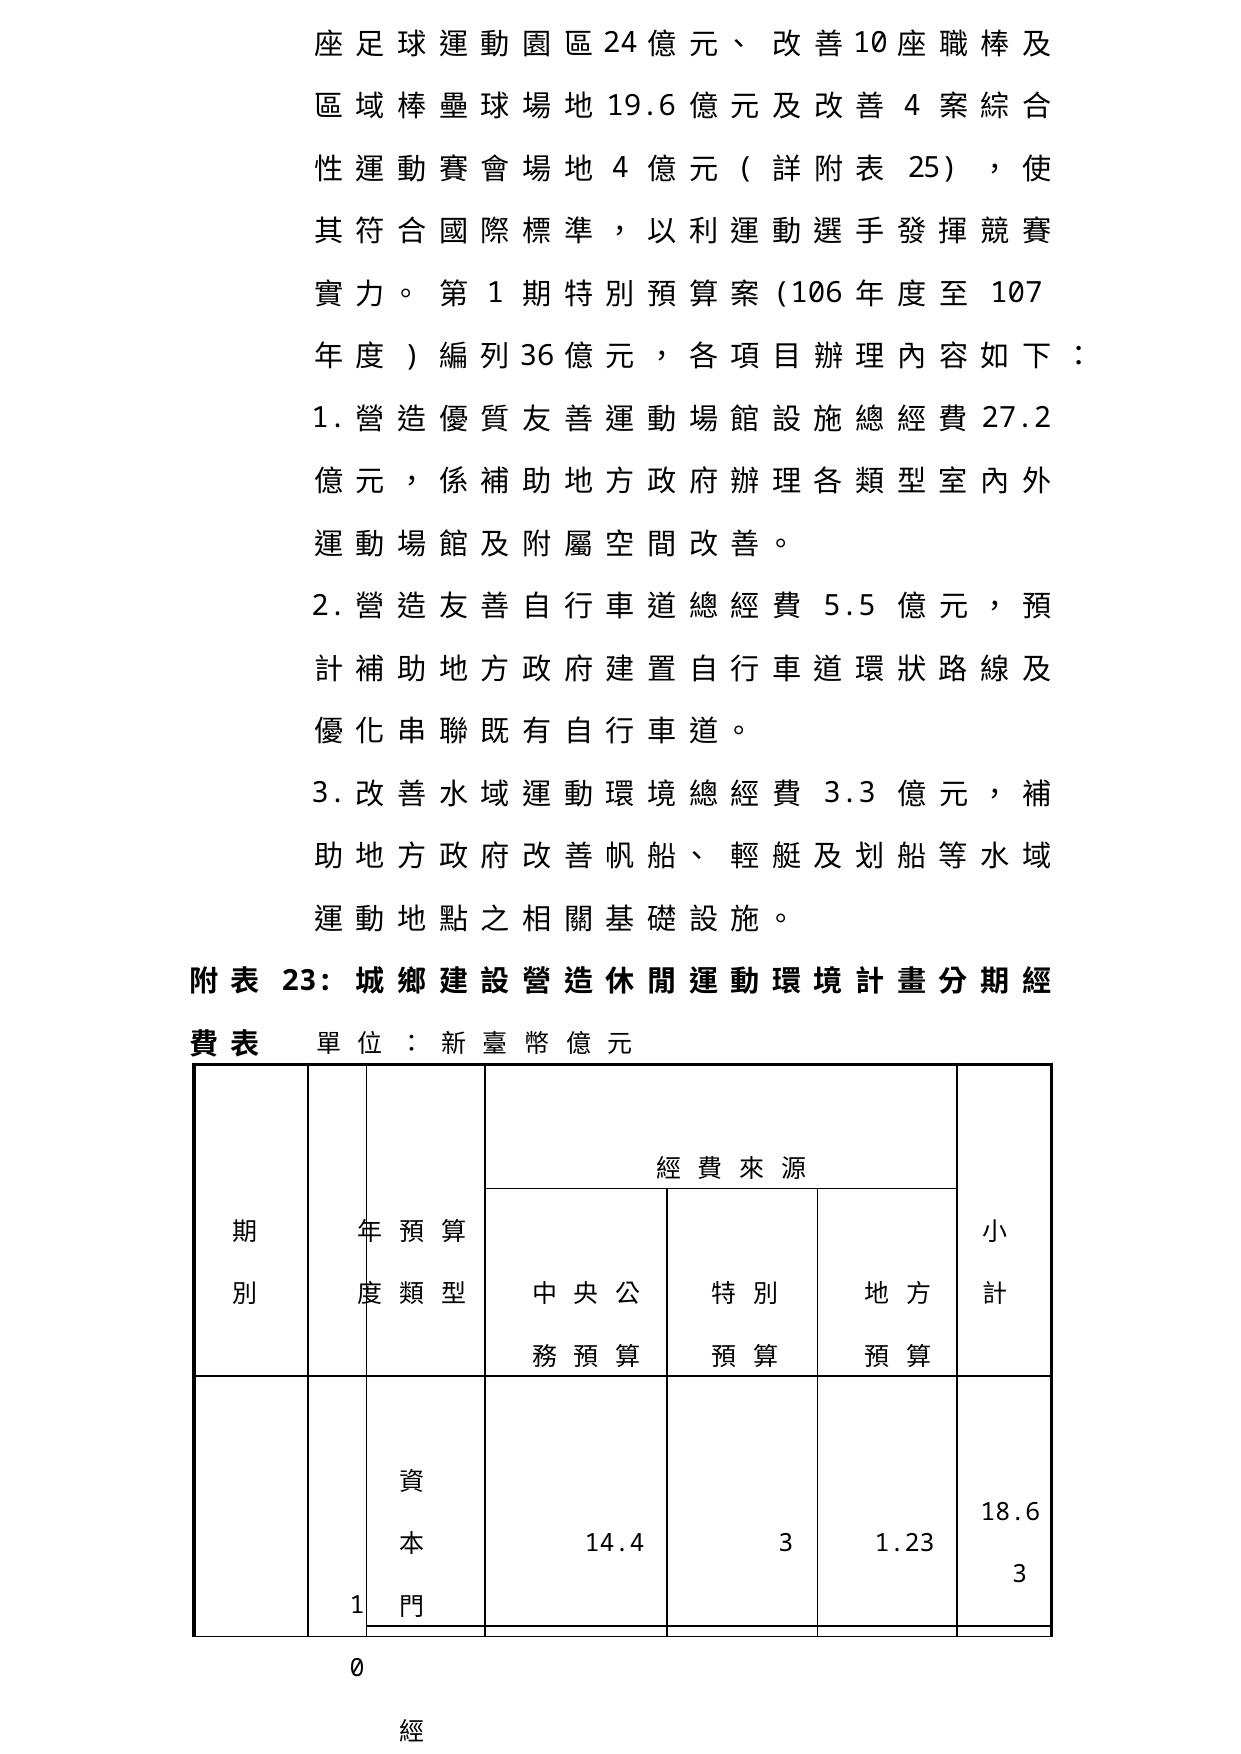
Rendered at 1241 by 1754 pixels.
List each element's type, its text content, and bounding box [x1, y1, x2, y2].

table_cell 0 [668, 1627, 817, 1636]
table_cell 0 [818, 1627, 956, 1636]
table_cell 特別預算 [668, 1189, 817, 1375]
text 前瞻基礎建設計畫各期特別預算於營造休閒運動環境項下編列3項工作項目，總經費157.23億元，其中由前瞻基礎建設計畫特別預算編列100億元、106年度單位預算支應14.4億元及地方政府負擔42.83億元(詳附表23)，執行期間自106年度至110年度，其中47.6億元(占總經費47.6%)係改善區域運動場館，包括興建6座足球運動園區24億元、改善10座職棒及區域棒壘球場地19.6億元及改善4案綜合性運動賽會場地4億元(詳附表25)，使其符合國際標準，以利運動選手發揮競賽實力。第1期特別預算案(106年度至107年度)編列36億元，各項目辦理內容如下： [271, 0, 1058, 375]
table_header 經費來源 [486, 1066, 956, 1187]
table_cell 經常門 [367, 1627, 484, 1636]
table_cell 1.23 [818, 1377, 956, 1625]
table_cell 中央公務預算 [486, 1189, 666, 1375]
table_cell 106 [309, 1377, 366, 1636]
text 1.營造優質友善運動場館設施總經費27.2億元，係補助地方政府辦理各類型室內外運動場館及附屬空間改善。 [271, 375, 1058, 562]
table_cell 14.4 [486, 1377, 666, 1625]
table_cell 0 [486, 1627, 666, 1636]
text 2.營造友善自行車道總經費5.5億元，預計補助地方政府建置自行車道環狀路線及優化串聯既有自行車道。 [271, 562, 1058, 750]
text 3.改善水域運動環境總經費3.3億元，補助地方政府改善帆船、輕艇及划船等水域運動地點之相關基礎設施。 [271, 750, 1058, 937]
table_cell 0 [958, 1627, 1050, 1636]
table_cell 18.63 [958, 1377, 1050, 1625]
table_header 期別 [196, 1066, 307, 1375]
table_cell 第一期 [196, 1377, 307, 1636]
table_cell 資本門 [367, 1377, 484, 1625]
table_header 年度 [309, 1066, 366, 1375]
table_header 小計 [958, 1066, 1050, 1375]
table_cell 3 [668, 1377, 817, 1625]
table_header 預算類型 [367, 1066, 484, 1375]
text 附表23:城鄉建設營造休閒運動環境計畫分期經費表 單位：新臺幣億元 [183, 937, 1058, 1062]
table_cell 地方預算 [818, 1189, 956, 1375]
